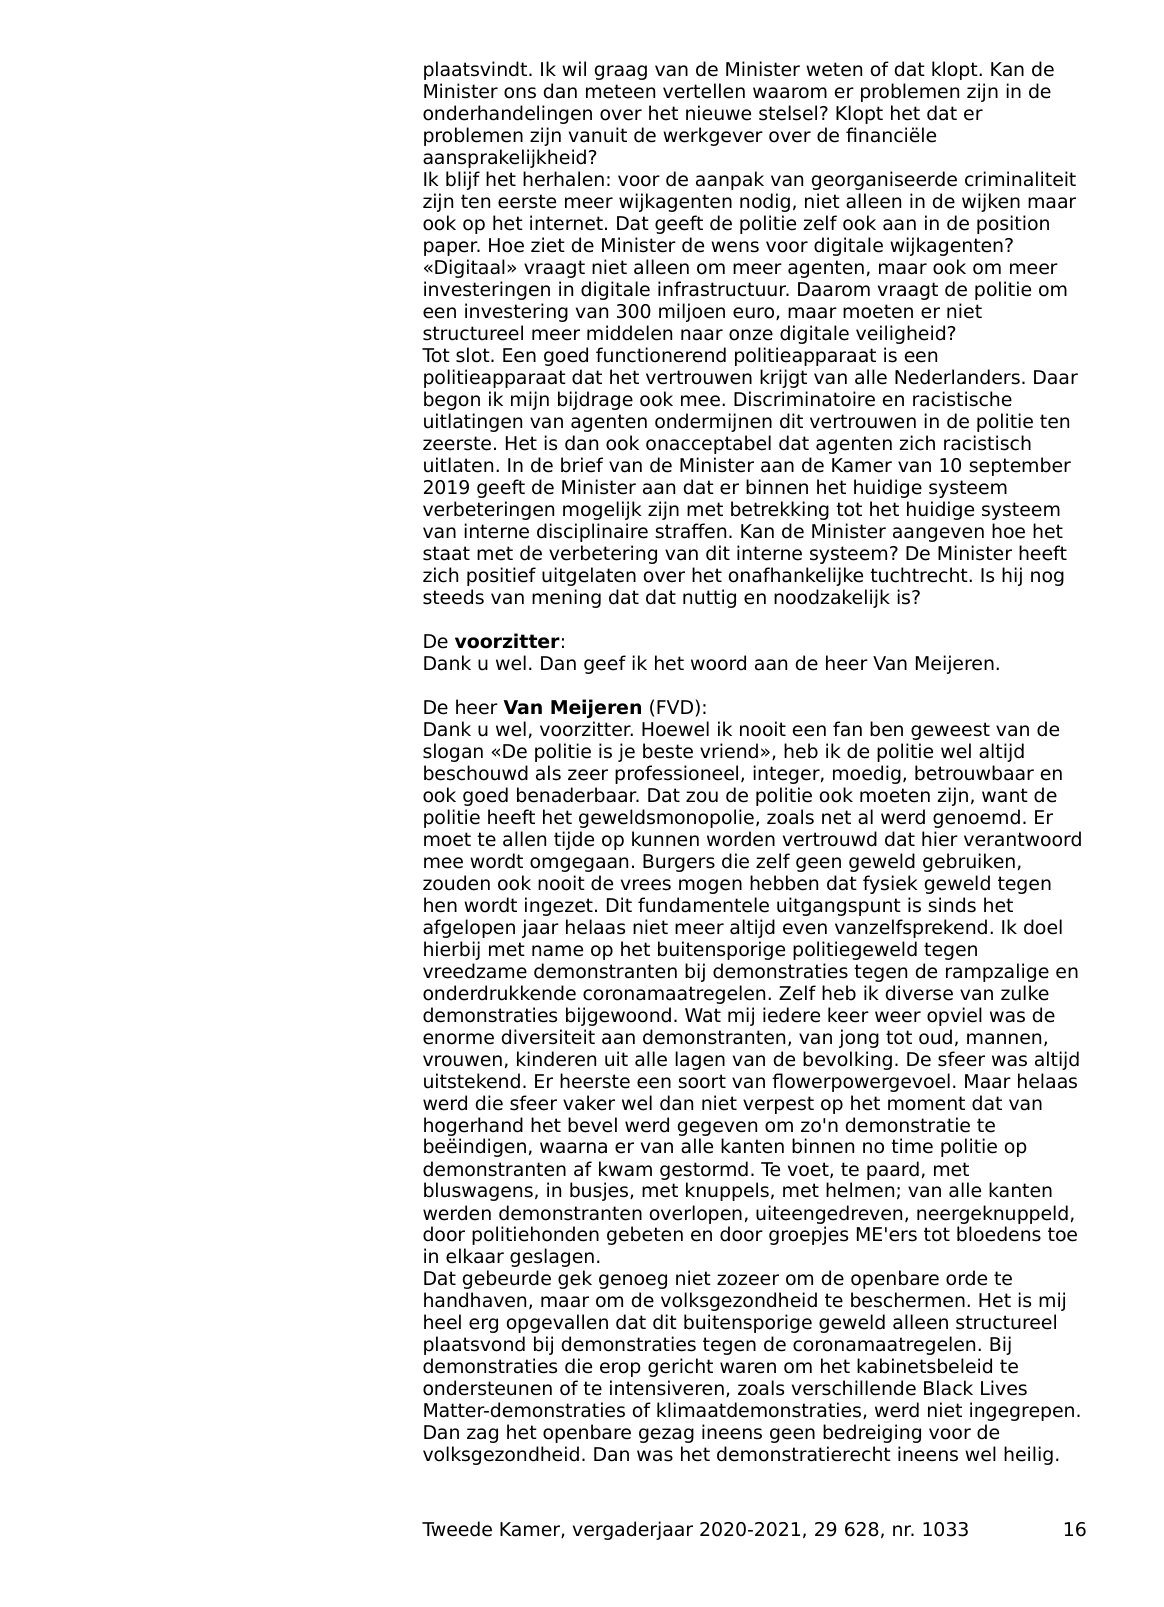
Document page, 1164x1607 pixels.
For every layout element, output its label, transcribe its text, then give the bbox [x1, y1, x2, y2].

text Ik blijf het herhalen: voor de aanpak van georganiseerde criminaliteit zijn ten eerste meer wijkagenten nodig, niet alleen in de wijken maar ook op het internet. Dat geeft de politie zelf ook aan in de position paper. Hoe ziet de Minister de wens voor digitale wijkagenten? «Digitaal» vraagt niet alleen om meer agenten, maar ook om meer investeringen in digitale infrastructuur. Daarom vraagt de politie om een investering van 300 miljoen euro, maar moeten er niet structureel meer middelen naar onze digitale veiligheid? [422, 169, 1087, 345]
text Dat gebeurde gek genoeg niet zozeer om de openbare orde te handhaven, maar om de volksgezondheid te beschermen. Het is mij heel erg opgevallen dat dit buitensporige geweld alleen structureel plaatsvond bij demonstraties tegen de coronamaatregelen. Bij demonstraties die erop gericht waren om het kabinetsbeleid te ondersteunen of te intensiveren, zoals verschillende Black Lives Matter-demonstraties of klimaatdemonstraties, werd niet ingegrepen. Dan zag het openbare gezag ineens geen bedreiging voor de volksgezondheid. Dan was het demonstratierecht ineens wel heilig. [422, 1268, 1087, 1466]
text Dank u wel. Dan geef ik het woord aan de heer Van Meijeren. [422, 653, 1087, 675]
text Tot slot. Een goed functionerend politieapparaat is een politieapparaat dat het vertrouwen krijgt van alle Nederlanders. Daar begon ik mijn bijdrage ook mee. Discriminatoire en racistische uitlatingen van agenten ondermijnen dit vertrouwen in de politie ten zeerste. Het is dan ook onacceptabel dat agenten zich racistisch uitlaten. In de brief van de Minister aan de Kamer van 10 september 2019 geeft de Minister aan dat er binnen het huidige systeem verbeteringen mogelijk zijn met betrekking tot het huidige systeem van interne disciplinaire straffen. Kan de Minister aangeven hoe het staat met de verbetering van dit interne systeem? De Minister heeft zich positief uitgelaten over het onafhankelijke tuchtrecht. Is hij nog steeds van mening dat dat nuttig en noodzakelijk is? [422, 345, 1087, 608]
text De voorzitter: [422, 631, 1087, 653]
text De heer Van Meijeren (FVD): [422, 697, 1087, 719]
text plaatsvindt. Ik wil graag van de Minister weten of dat klopt. Kan de Minister ons dan meteen vertellen waarom er problemen zijn in de onderhandelingen over het nieuwe stelsel? Klopt het dat er problemen zijn vanuit de werkgever over de financiële aansprakelijkheid? [422, 59, 1087, 169]
text Dank u wel, voorzitter. Hoewel ik nooit een fan ben geweest van de slogan «De politie is je beste vriend», heb ik de politie wel altijd beschouwd als zeer professioneel, integer, moedig, betrouwbaar en ook goed benaderbaar. Dat zou de politie ook moeten zijn, want de politie heeft het geweldsmonopolie, zoals net al werd genoemd. Er moet te allen tijde op kunnen worden vertrouwd dat hier verantwoord mee wordt omgegaan. Burgers die zelf geen geweld gebruiken, zouden ook nooit de vrees mogen hebben dat fysiek geweld tegen hen wordt ingezet. Dit fundamentele uitgangspunt is sinds het afgelopen jaar helaas niet meer altijd even vanzelfsprekend. Ik doel hierbij met name op het buitensporige politiegeweld tegen vreedzame demonstranten bij demonstraties tegen de rampzalige en onderdrukkende coronamaatregelen. Zelf heb ik diverse van zulke demonstraties bijgewoond. Wat mij iedere keer weer opviel was de enorme diversiteit aan demonstranten, van jong tot oud, mannen, vrouwen, kinderen uit alle lagen van de bevolking. De sfeer was altijd uitstekend. Er heerste een soort van flowerpowergevoel. Maar helaas werd die sfeer vaker wel dan niet verpest op het moment dat van hogerhand het bevel werd gegeven om zo'n demonstratie te beëindigen, waarna er van alle kanten binnen no time politie op demonstranten af kwam gestormd. Te voet, te paard, met bluswagens, in busjes, met knuppels, met helmen; van alle kanten werden demonstranten overlopen, uiteengedreven, neergeknuppeld, door politiehonden gebeten en door groepjes ME'ers tot bloedens toe in elkaar geslagen. [422, 719, 1087, 1268]
